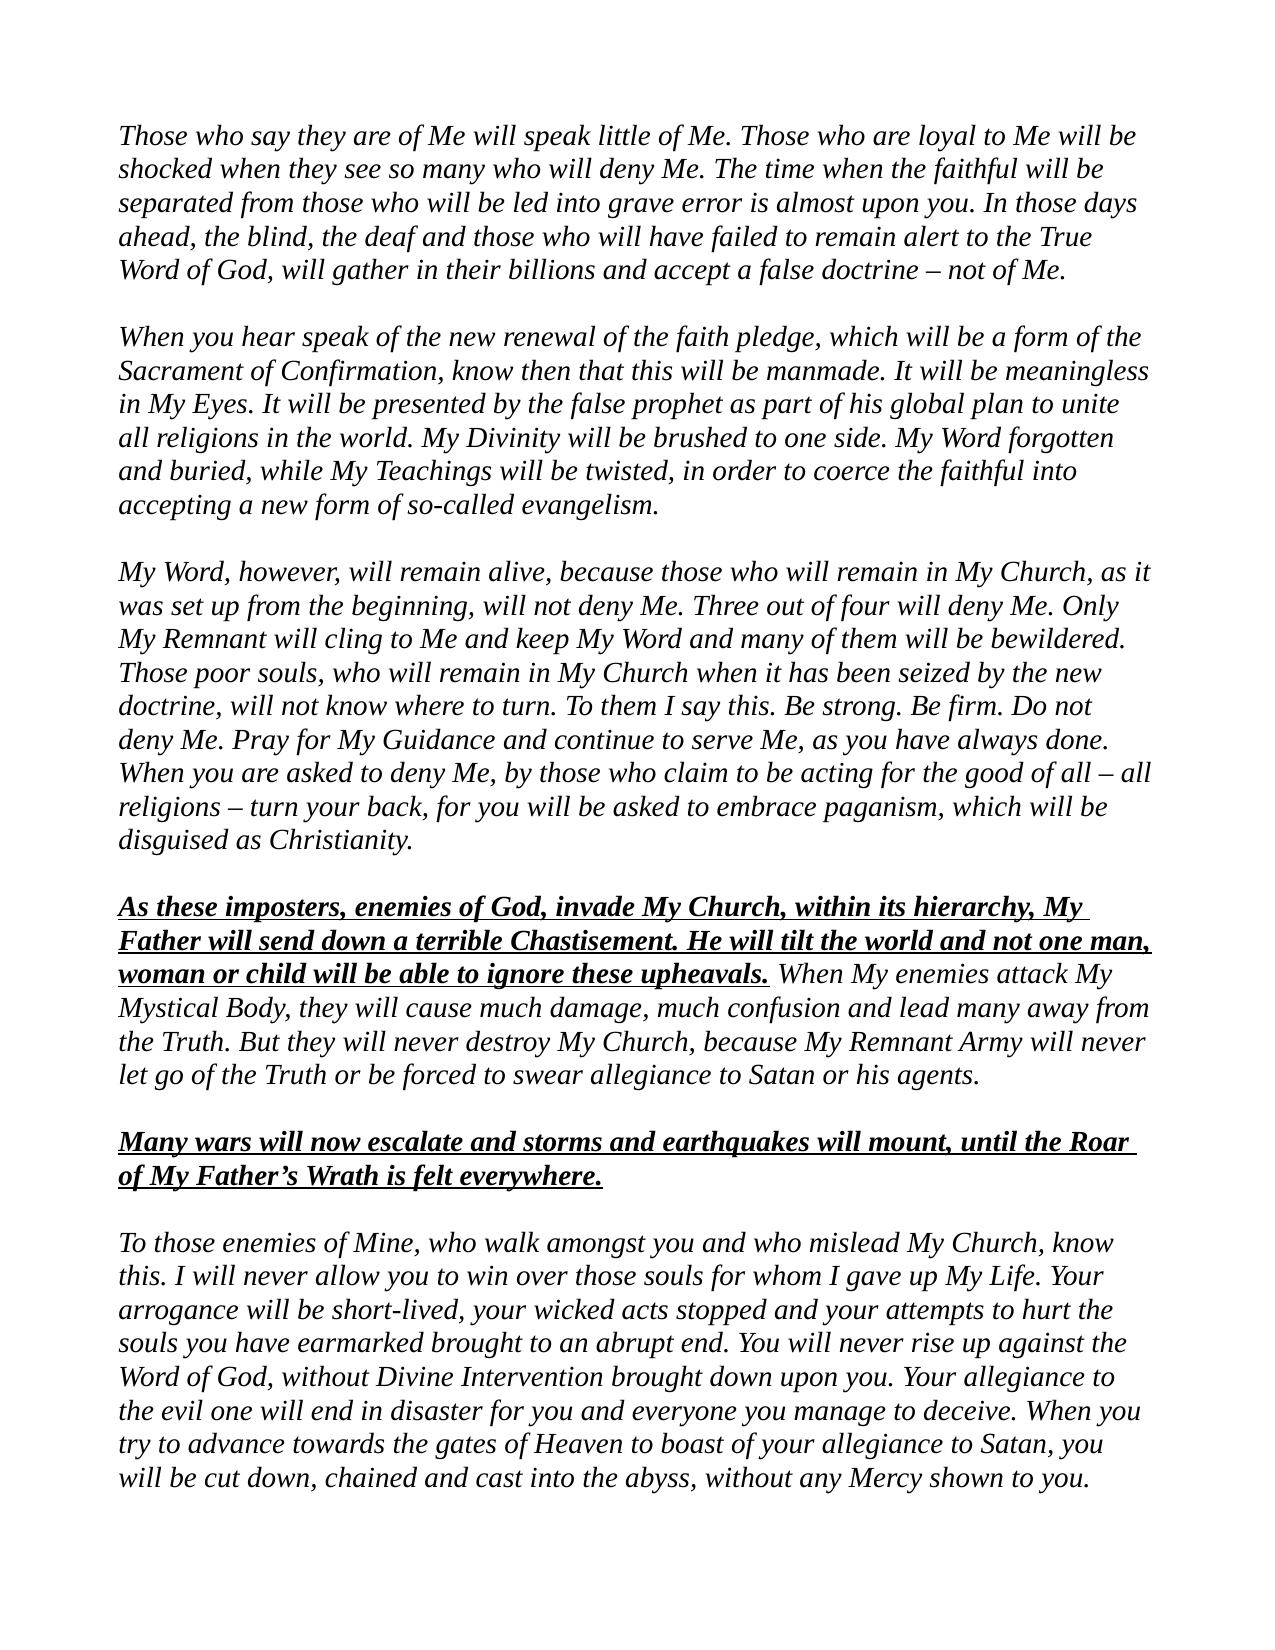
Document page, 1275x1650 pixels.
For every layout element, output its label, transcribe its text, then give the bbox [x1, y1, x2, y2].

text As these imposters, enemies of God, invade My Church, within its hierarchy, My Father will send down a terrible Chastisement. He will tilt the world and not one man, woman or child will be able to ignore these upheavals. When My enemies attack My Mystical Body, they will cause much damage, much confusion and lead many away from the Truth. But they will never destroy My Church, because My Remnant Army will never let go of the Truth or be forced to swear allegiance to Satan or his agents. [118, 889, 1157, 1091]
text My Word, however, will remain alive, because those who will remain in My Church, as it was set up from the beginning, will not deny Me. Three out of four will deny Me. Only My Remnant will cling to Me and keep My Word and many of them will be bewildered. Those poor souls, who will remain in My Church when it has been seized by the new doctrine, will not know where to turn. To them I say this. Be strong. Be firm. Do not deny Me. Pray for My Guidance and continue to serve Me, as you have always done. When you are asked to deny Me, by those who claim to be acting for the good of all – all religions – turn your back, for you will be asked to embrace paganism, which will be disguised as Christianity. [118, 554, 1157, 856]
text Those who say they are of Me will speak little of Me. Those who are loyal to Me will be shocked when they see so many who will deny Me. The time when the faithful will be separated from those who will be led into grave error is almost upon you. In those days ahead, the blind, the deaf and those who will have failed to remain alert to the True Word of God, will gather in their billions and accept a false doctrine – not of Me. [118, 118, 1157, 286]
text When you hear speak of the new renewal of the faith pledge, which will be a form of the Sacrament of Confirmation, know then that this will be manmade. It will be meaningless in My Eyes. It will be presented by the false prophet as part of his global plan to unite all religions in the world. My Divinity will be brushed to one side. My Word forgotten and buried, while My Teachings will be twisted, in order to coerce the faithful into accepting a new form of so-called evangelism. [118, 319, 1157, 521]
text Many wars will now escalate and storms and earthquakes will mount, until the Roar of My Father’s Wrath is felt everywhere. [118, 1124, 1157, 1191]
text To those enemies of Mine, who walk amongst you and who mislead My Church, know this. I will never allow you to win over those souls for whom I gave up My Life. Your arrogance will be short-lived, your wicked acts stopped and your attempts to hurt the souls you have earmarked brought to an abrupt end. You will never rise up against the Word of God, without Divine Intervention brought down upon you. Your allegiance to the evil one will end in disaster for you and everyone you manage to deceive. When you try to advance towards the gates of Heaven to boast of your allegiance to Satan, you will be cut down, chained and cast into the abyss, without any Mercy shown to you. [118, 1225, 1157, 1493]
